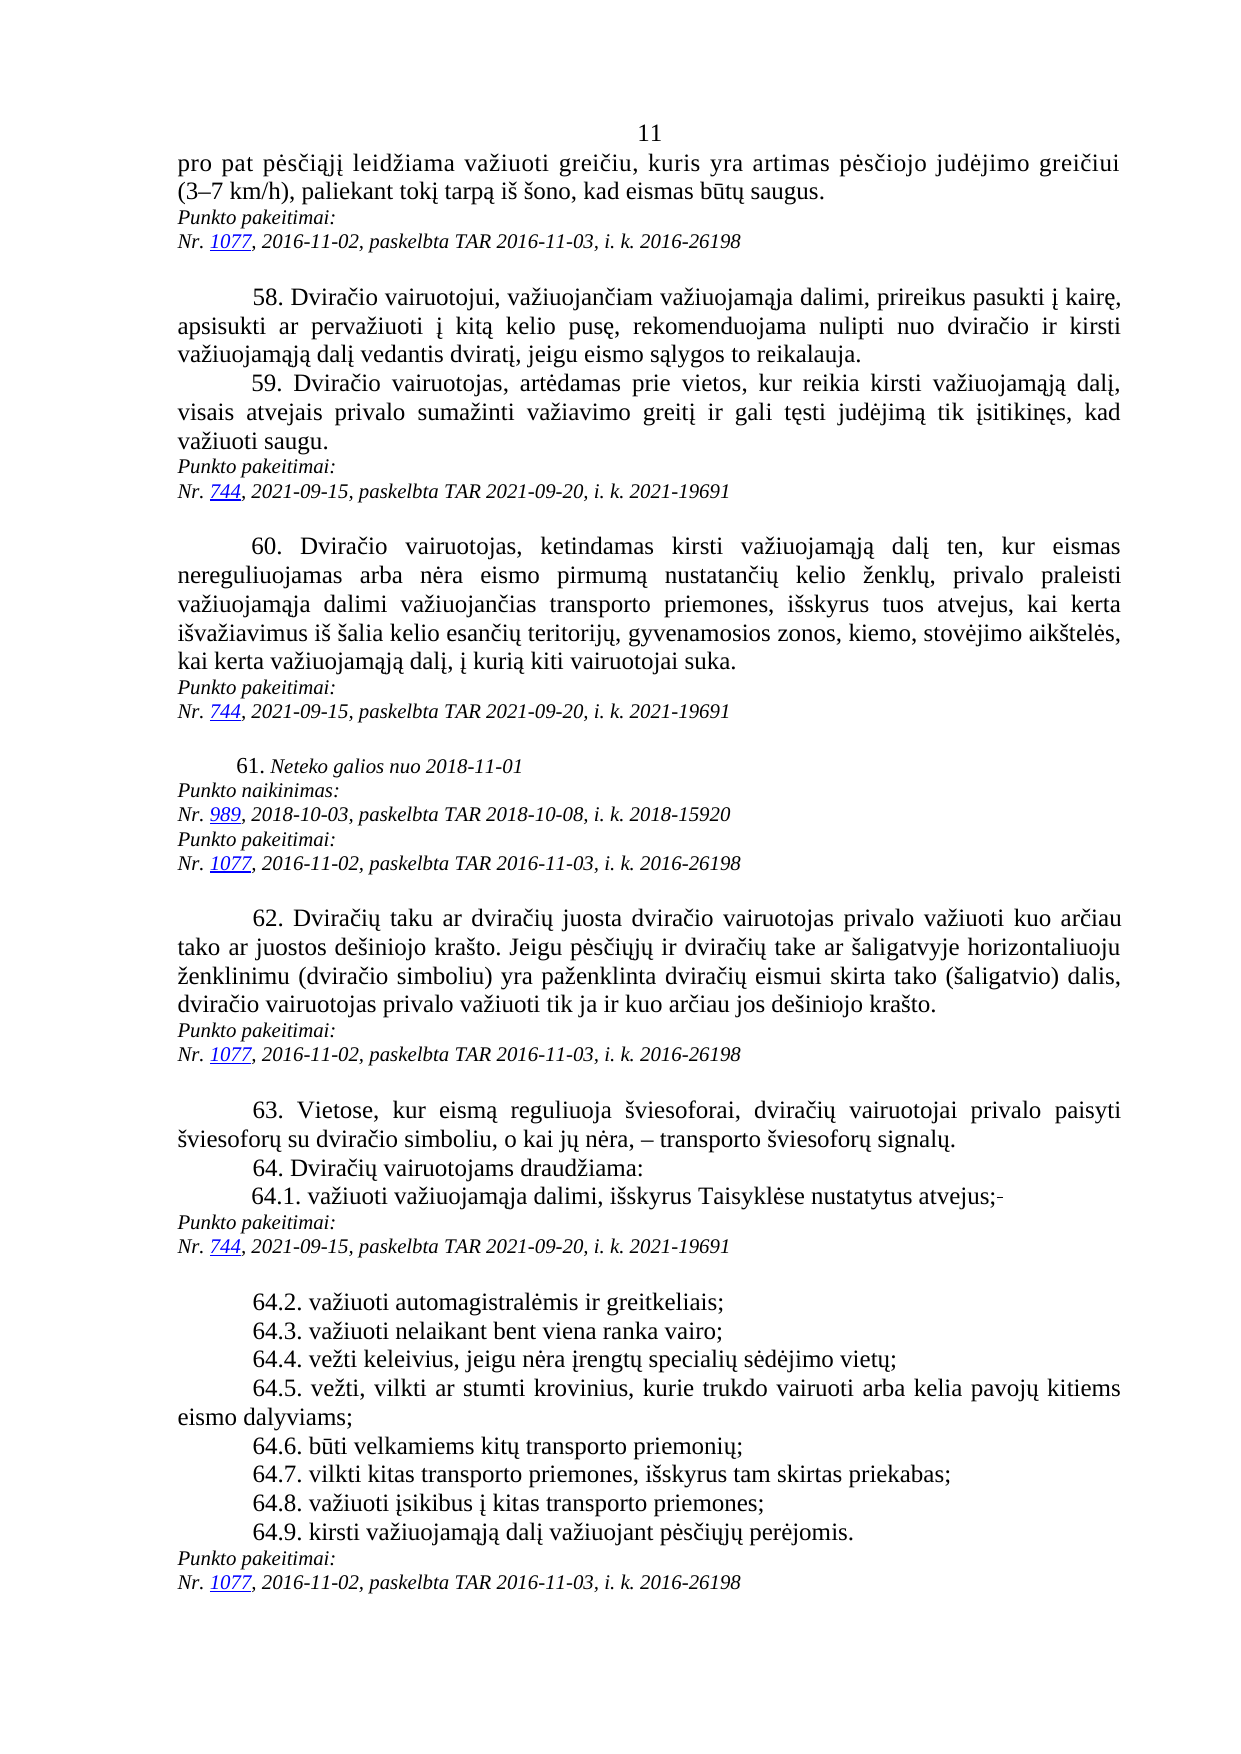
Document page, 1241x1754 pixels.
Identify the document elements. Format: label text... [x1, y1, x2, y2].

text Punkto pakeitimai: [177, 454, 1122, 478]
text 61. Neteko galios nuo 2018-11-01 [177, 752, 1122, 778]
text 64.1. važiuoti važiuojamąja dalimi, išskyrus Taisyklėse nustatytus atvejus; [177, 1181, 1122, 1210]
text 58. Dviračio vairuotojui, važiuojančiam važiuojamąja dalimi, prireikus pasukti į kairę, apsisukti ar pervažiuoti į kitą kelio pusę, rekomenduojama nulipti nuo dviračio ir kirsti važiuojamąją dalį vedantis dviratį, jeigu eismo sąlygos to reikalauja. [177, 282, 1122, 368]
text 64. Dviračių vairuotojams draudžiama: [177, 1153, 1122, 1181]
text Nr. 744, 2021-09-15, paskelbta TAR 2021-09-20, i. k. 2021-19691 [177, 1234, 1122, 1258]
text Nr. 744, 2021-09-15, paskelbta TAR 2021-09-20, i. k. 2021-19691 [177, 478, 1122, 503]
text Nr. 1077, 2016-11-02, paskelbta TAR 2016-11-03, i. k. 2016-26198 [177, 1570, 1122, 1594]
text Punkto pakeitimai: [177, 1546, 1122, 1570]
text 64.9. kirsti važiuojamąją dalį važiuojant pėsčiųjų perėjomis. [177, 1517, 1122, 1546]
text Punkto pakeitimai: [177, 675, 1122, 699]
text 60. Dviračio vairuotojas, ketindamas kirsti važiuojamąją dalį ten, kur eismas nereguliuojamas arba nėra eismo pirmumą nustatančių kelio ženklų, privalo praleisti važiuojamąja dalimi važiuojančias transporto priemones, išskyrus tuos atvejus, kai kerta išvažiavimus iš šalia kelio esančių teritorijų, gyvenamosios zonos, kiemo, stovėjimo aikštelės, kai kerta važiuojamąją dalį, į kurią kiti vairuotojai suka. [177, 531, 1122, 675]
text 64.6. būti velkamiems kitų transporto priemonių; [177, 1431, 1122, 1459]
text 64.2. važiuoti automagistralėmis ir greitkeliais; [177, 1287, 1122, 1316]
text 64.3. važiuoti nelaikant bent viena ranka vairo; [177, 1316, 1122, 1344]
text Punkto pakeitimai: [177, 826, 1122, 851]
text 62. Dviračių taku ar dviračių juosta dviračio vairuotojas privalo važiuoti kuo arčiau tako ar juostos dešiniojo krašto. Jeigu pėsčiųjų ir dviračių take ar šaligatvyje horizontaliuoju ženklinimu (dviračio simboliu) yra paženklinta dviračių eismui skirta tako (šaligatvio) dalis, dviračio vairuotojas privalo važiuoti tik ja ir kuo arčiau jos dešiniojo krašto. [177, 903, 1122, 1018]
text Nr. 744, 2021-09-15, paskelbta TAR 2021-09-20, i. k. 2021-19691 [177, 699, 1122, 723]
text Nr. 1077, 2016-11-02, paskelbta TAR 2016-11-03, i. k. 2016-26198 [177, 229, 1122, 253]
text Nr. 989, 2018-10-03, paskelbta TAR 2018-10-08, i. k. 2018-15920 [177, 802, 1122, 826]
text 64.5. vežti, vilkti ar stumti krovinius, kurie trukdo vairuoti arba kelia pavojų kitiems eismo dalyviams; [177, 1373, 1122, 1431]
text 59. Dviračio vairuotojas, artėdamas prie vietos, kur reikia kirsti važiuojamąją dalį, visais atvejais privalo sumažinti važiavimo greitį ir gali tęsti judėjimą tik įsitikinęs, kad važiuoti saugu. [177, 368, 1122, 454]
text Punkto pakeitimai: [177, 1210, 1122, 1234]
text 64.4. vežti keleivius, jeigu nėra įrengtų specialių sėdėjimo vietų; [177, 1344, 1122, 1373]
text Nr. 1077, 2016-11-02, paskelbta TAR 2016-11-03, i. k. 2016-26198 [177, 1042, 1122, 1066]
text 64.8. važiuoti įsikibus į kitas transporto priemones; [177, 1488, 1122, 1517]
text 63. Vietose, kur eismą reguliuoja šviesoforai, dviračių vairuotojai privalo paisyti šviesoforų su dviračio simboliu, o kai jų nėra, – transporto šviesoforų signalų. [177, 1095, 1122, 1153]
text 64.7. vilkti kitas transporto priemones, išskyrus tam skirtas priekabas; [177, 1459, 1122, 1488]
text Punkto naikinimas: [177, 778, 1122, 802]
text pro pat pėsčiąjį leidžiama važiuoti greičiu, kuris yra artimas pėsčiojo judėjimo greičiui (3–7 km/h), paliekant tokį tarpą iš šono, kad eismas būtų saugus. [177, 148, 1122, 205]
text Punkto pakeitimai: [177, 205, 1122, 229]
text Punkto pakeitimai: [177, 1018, 1122, 1042]
text Nr. 1077, 2016-11-02, paskelbta TAR 2016-11-03, i. k. 2016-26198 [177, 851, 1122, 874]
